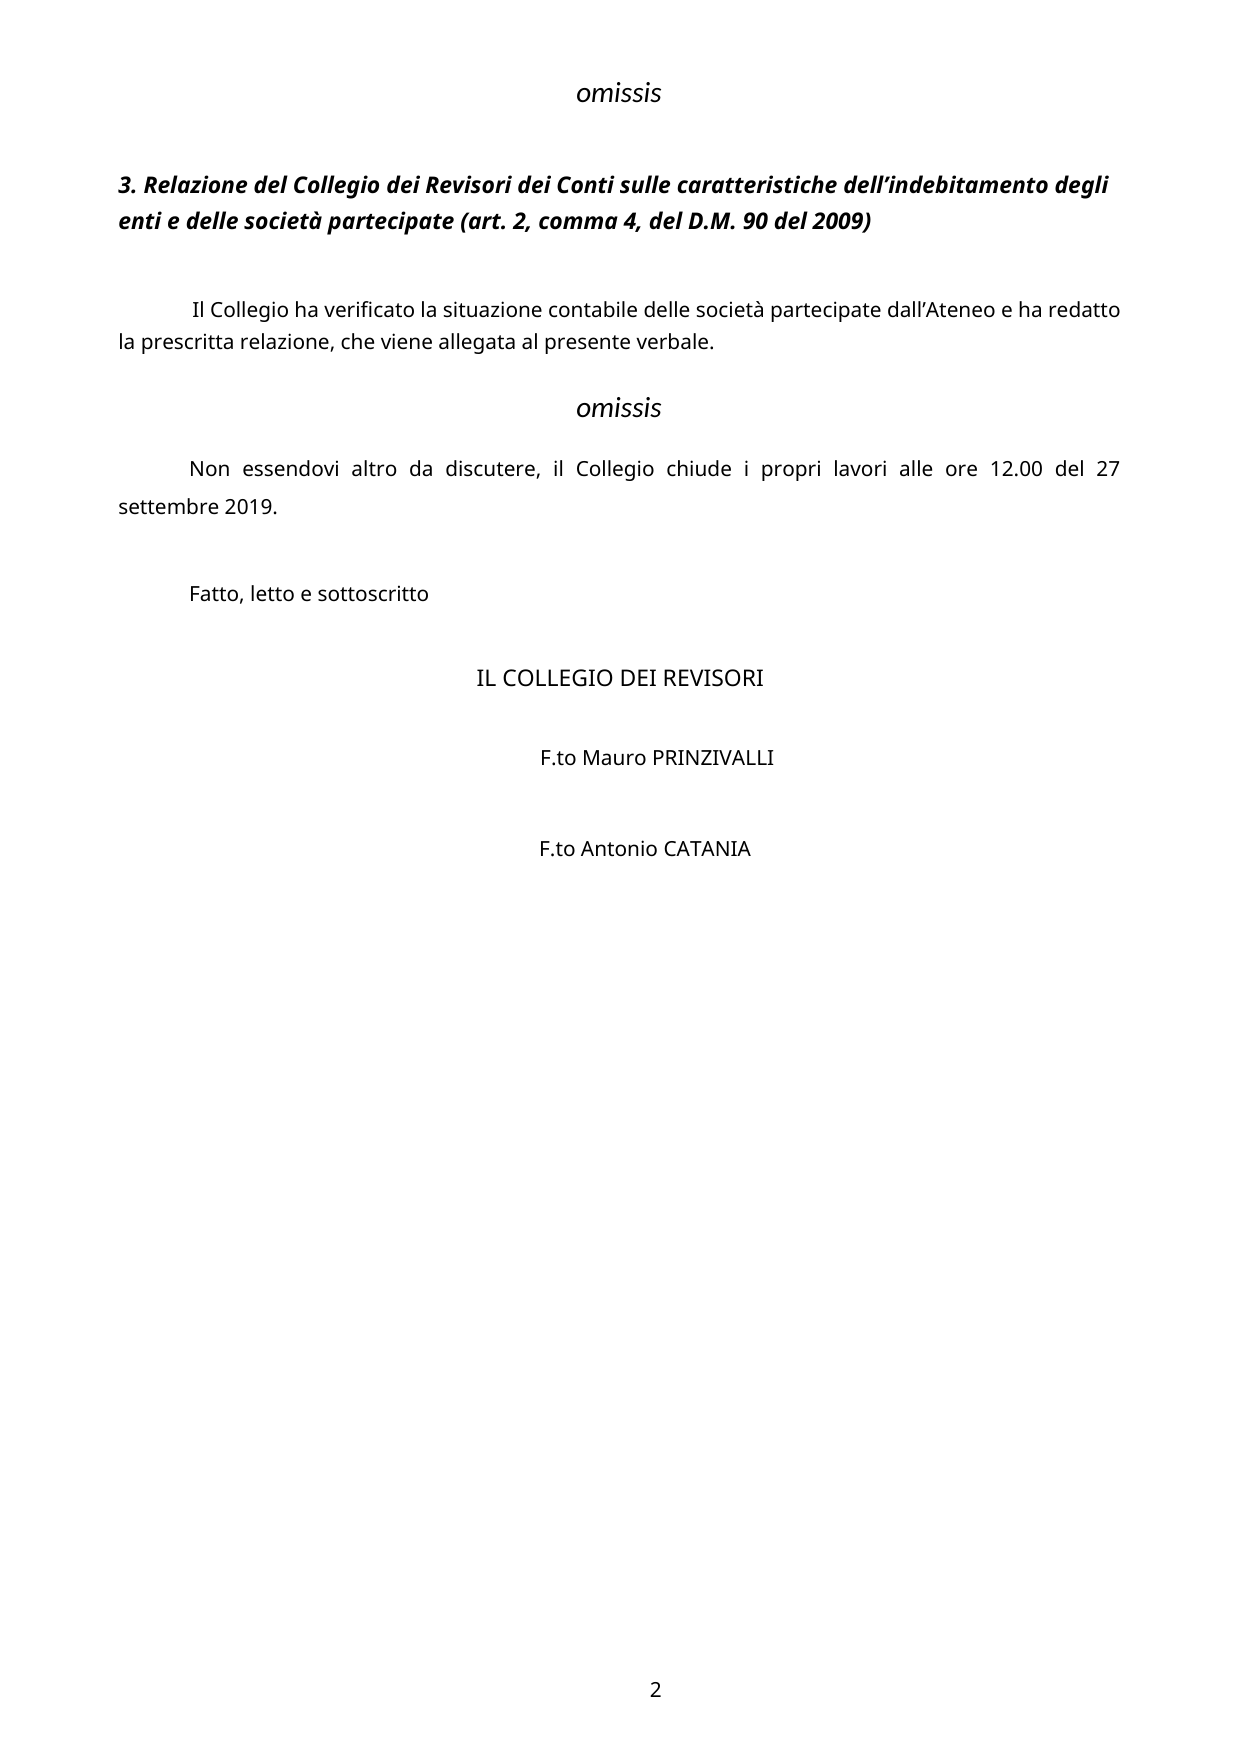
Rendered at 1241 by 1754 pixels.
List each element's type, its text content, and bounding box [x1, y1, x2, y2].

text Fatto, letto e sottoscritto [118, 579, 1122, 608]
subtitle Il Collegio ha verificato la situazione contabile delle società partecipate dall’Ateneo e ha redatto la prescritta relazione, che viene allegata al presente verbale. [118, 295, 1122, 356]
text omissis [118, 389, 1122, 425]
text F.to Mauro PRINZIVALLI [148, 743, 1122, 772]
subtitle 3. Relazione del Collegio dei Revisori dei Conti sulle caratteristiche dell’indebitamento degli enti e delle società partecipate (art. 2, comma 4, del D.M. 90 del 2009) [118, 169, 1122, 236]
text Non essendovi altro da discutere, il Collegio chiude i propri lavori alle ore 12.00 del 27 settembre 2019. [118, 447, 1122, 522]
text F.to Antonio CATANIA [295, 834, 1122, 862]
text omissis [118, 74, 1122, 109]
subtitle IL COLLEGIO DEI REVISORI [118, 662, 1122, 693]
